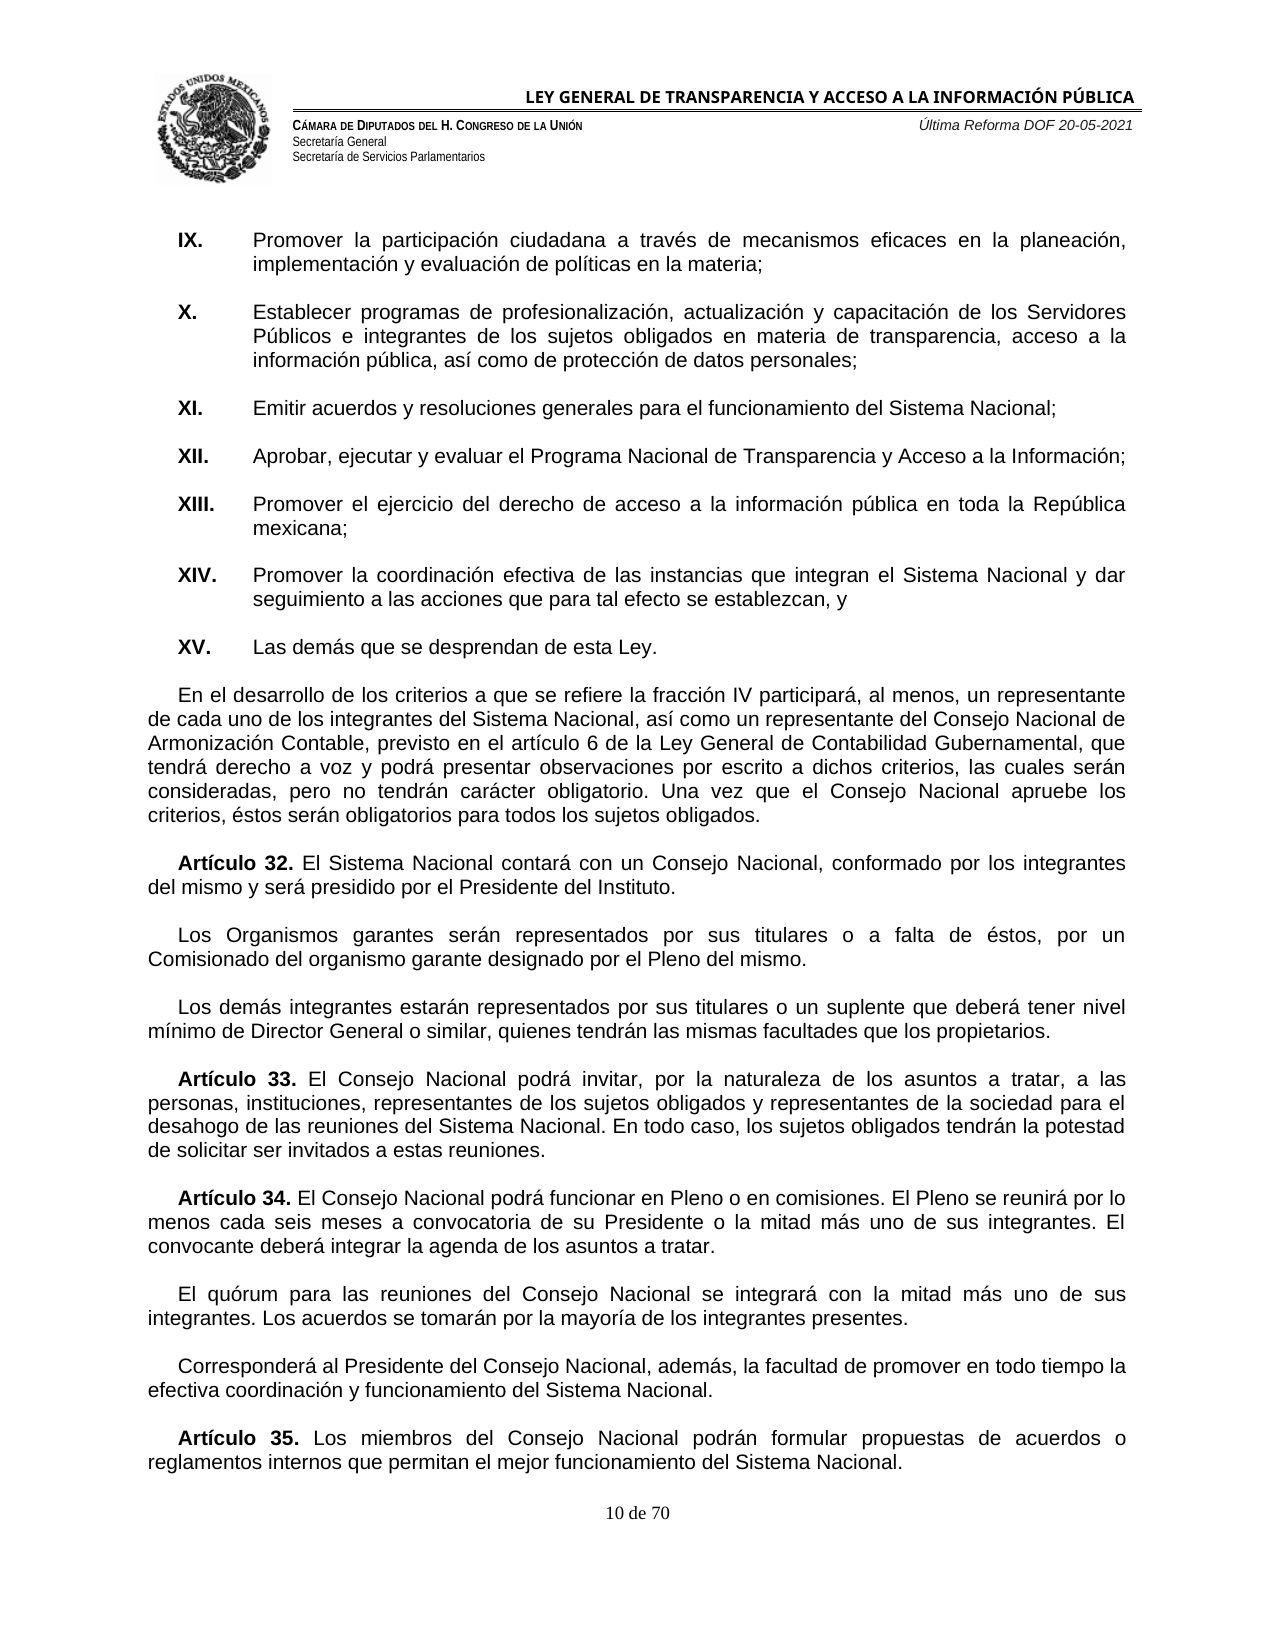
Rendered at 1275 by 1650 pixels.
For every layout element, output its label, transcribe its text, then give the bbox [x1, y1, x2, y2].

text El quórum para las reuniones del Consejo Nacional se integrará con la mitad más uno de sus integrantes. Los acuerdos se tomarán por la mayoría de los integrantes presentes. [148, 1282, 1127, 1330]
text Los Organismos garantes serán representados por sus titulares o a falta de éstos, por un Comisionado del organismo garante designado por el Pleno del mismo. [148, 923, 1127, 971]
text XV. Las demás que se desprendan de esta Ley. [178, 635, 1127, 659]
text XII. Aprobar, ejecutar y evaluar el Programa Nacional de Transparencia y Acceso a la Información; [178, 443, 1127, 467]
text Artículo 32. El Sistema Nacional contará con un Consejo Nacional, conformado por los integrantes del mismo y será presidido por el Presidente del Instituto. [148, 851, 1127, 899]
text IX. Promover la participación ciudadana a través de mecanismos eficaces en la planeación, implementación y evaluación de políticas en la materia; [178, 228, 1127, 276]
text Artículo 33. El Consejo Nacional podrá invitar, por la naturaleza de los asuntos a tratar, a las personas, instituciones, representantes de los sujetos obligados y representantes de la sociedad para el desahogo de las reuniones del Sistema Nacional. En todo caso, los sujetos obligados tendrán la potestad de solicitar ser invitados a estas reuniones. [148, 1066, 1127, 1162]
text En el desarrollo de los criterios a que se refiere la fracción IV participará, al menos, un representante de cada uno de los integrantes del Sistema Nacional, así como un representante del Consejo Nacional de Armonización Contable, previsto en el artículo 6 de la Ley General de Contabilidad Gubernamental, que tendrá derecho a voz y podrá presentar observaciones por escrito a dichos criterios, las cuales serán consideradas, pero no tendrán carácter obligatorio. Una vez que el Consejo Nacional apruebe los criterios, éstos serán obligatorios para todos los sujetos obligados. [148, 683, 1127, 827]
text XIII. Promover el ejercicio del derecho de acceso a la información pública en toda la República mexicana; [178, 491, 1127, 539]
text XIV. Promover la coordinación efectiva de las instancias que integran el Sistema Nacional y dar seguimiento a las acciones que para tal efecto se establezcan, y [178, 563, 1127, 611]
text Corresponderá al Presidente del Consejo Nacional, además, la facultad de promover en todo tiempo la efectiva coordinación y funcionamiento del Sistema Nacional. [148, 1354, 1127, 1402]
text XI. Emitir acuerdos y resoluciones generales para el funcionamiento del Sistema Nacional; [178, 396, 1127, 419]
text Artículo 34. El Consejo Nacional podrá funcionar en Pleno o en comisiones. El Pleno se reunirá por lo menos cada seis meses a convocatoria de su Presidente o la mitad más uno de sus integrantes. El convocante deberá integrar la agenda de los asuntos a tratar. [148, 1186, 1127, 1258]
text X. Establecer programas de profesionalización, actualización y capacitación de los Servidores Públicos e integrantes de los sujetos obligados en materia de transparencia, acceso a la información pública, así como de protección de datos personales; [178, 300, 1127, 372]
text Los demás integrantes estarán representados por sus titulares o un suplente que deberá tener nivel mínimo de Director General o similar, quienes tendrán las mismas facultades que los propietarios. [148, 994, 1127, 1042]
text Artículo 35. Los miembros del Consejo Nacional podrán formular propuestas de acuerdos o reglamentos internos que permitan el mejor funcionamiento del Sistema Nacional. [148, 1426, 1127, 1474]
